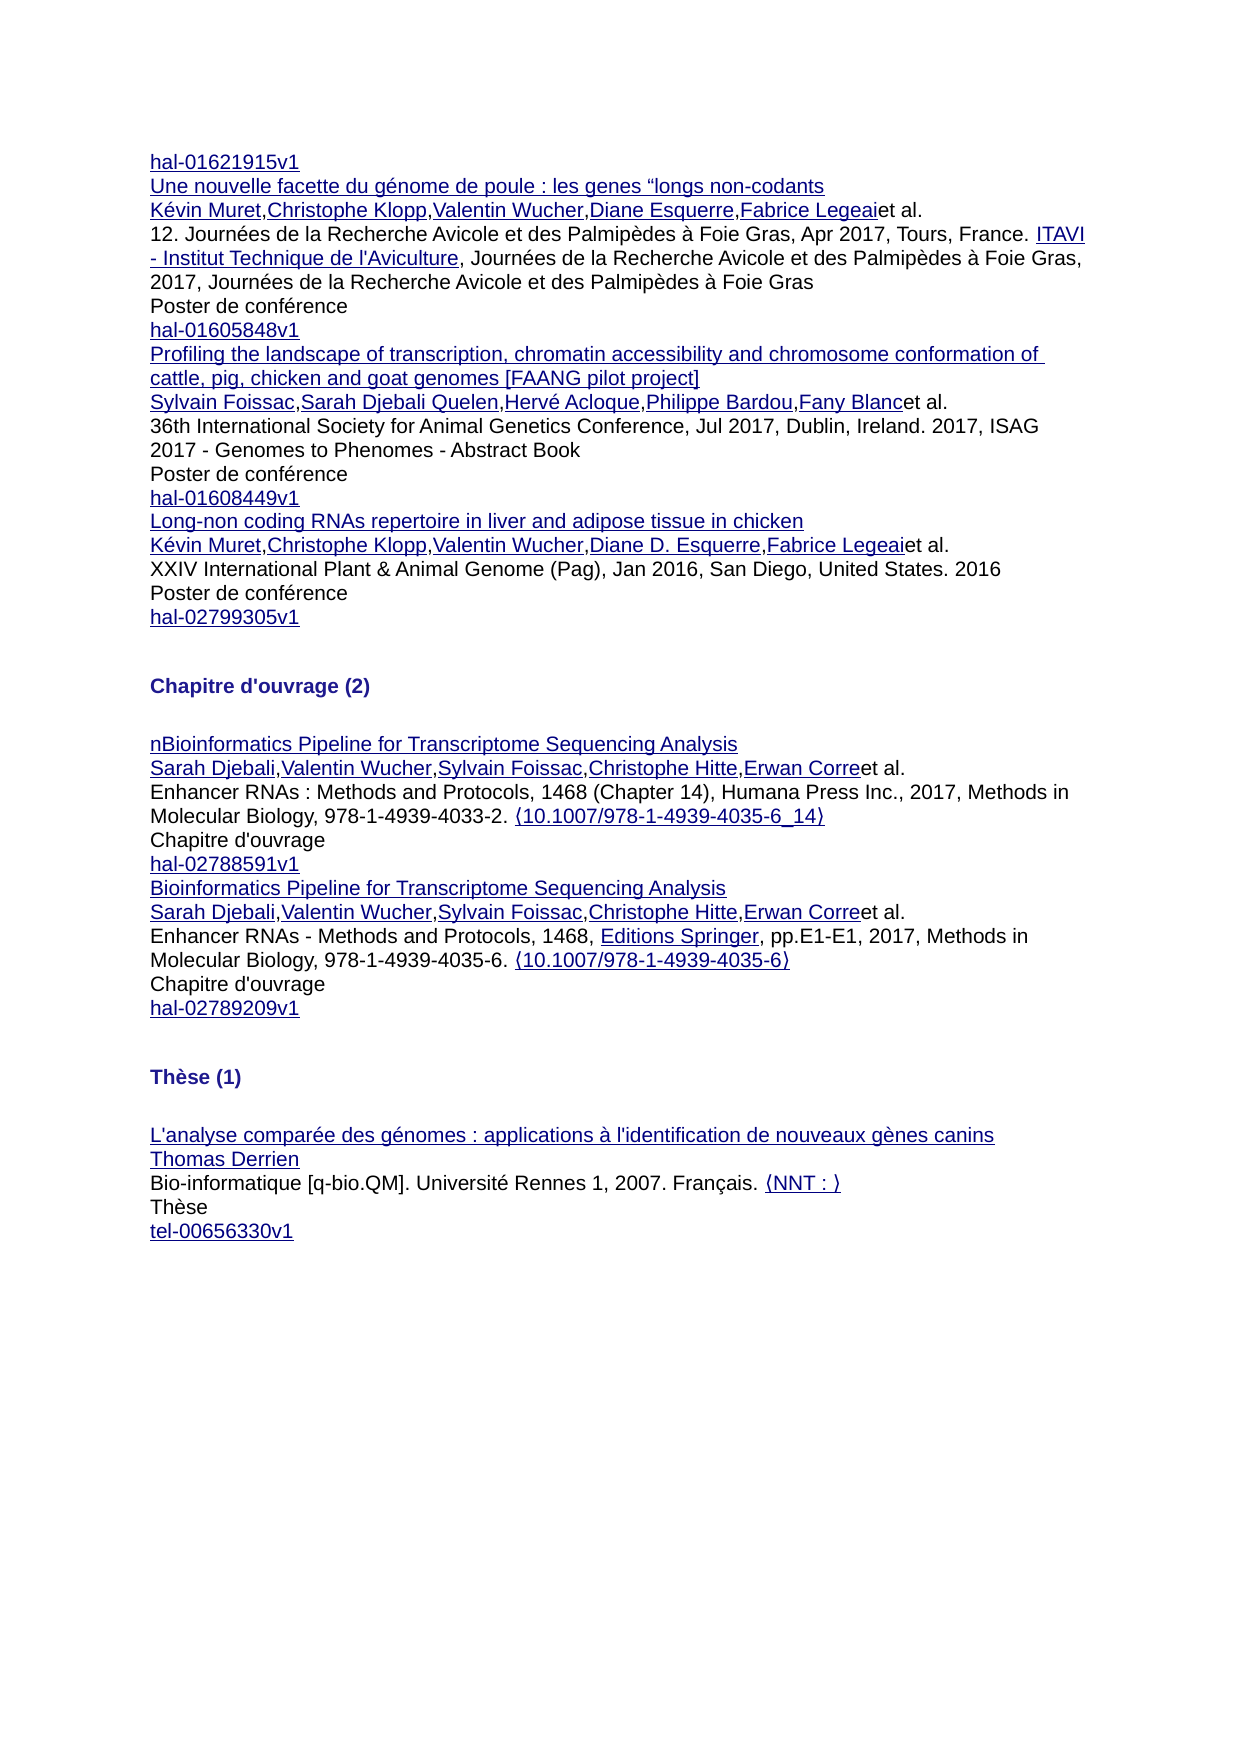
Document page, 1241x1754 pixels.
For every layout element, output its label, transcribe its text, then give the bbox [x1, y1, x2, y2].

table_cell Long-non coding RNAs repertoire in liver and adipose tissue in chicken Kévin Muret,Christophe Klopp,Valentin Wucher,Diane D. Esquerre,Fabrice Legeaiet al. XXIV International Plant & Animal Genome (Pag), Jan 2016, San Diego, United States. 2016 Poster de conférence hal-02799305v1 [150, 509, 1090, 629]
table_cell Profiling the landscape of transcription, chromatin accessibility and chromosome conformation of cattle, pig, chicken and goat genomes [FAANG pilot project] Sylvain Foissac,Sarah Djebali Quelen,Hervé Acloque,Philippe Bardou,Fany Blancet al. 36th International Society for Animal Genetics Conference, Jul 2017, Dublin, Ireland. 2017, ISAG 2017 - Genomes to Phenomes - Abstract Book Poster de conférence hal-01608449v1 [150, 342, 1090, 509]
table_header L'analyse comparée des génomes : applications à l'identification de nouveaux gènes canins Thomas Derrien Bio-informatique [q-bio.QM]. Université Rennes 1, 2007. Français. ⟨NNT : ⟩ Thèse tel-00656330v1 [150, 1123, 1090, 1243]
table_cell Bioinformatics Pipeline for Transcriptome Sequencing Analysis Sarah Djebali,Valentin Wucher,Sylvain Foissac,Christophe Hitte,Erwan Correet al. Enhancer RNAs - Methods and Protocols, 1468, Editions Springer, pp.E1-E1, 2017, Methods in Molecular Biology, 978-1-4939-4035-6. ⟨10.1007/978-1-4939-4035-6⟩ Chapitre d'ouvrage hal-02789209v1 [150, 876, 1090, 1020]
table_cell Une nouvelle facette du génome de poule : les genes “longs non-codants Kévin Muret,Christophe Klopp,Valentin Wucher,Diane Esquerre,Fabrice Legeaiet al. 12. Journées de la Recherche Avicole et des Palmipèdes à Foie Gras, Apr 2017, Tours, France. ITAVI - Institut Technique de l'Aviculture, Journées de la Recherche Avicole et des Palmipèdes à Foie Gras, 2017, Journées de la Recherche Avicole et des Palmipèdes à Foie Gras Poster de conférence hal-01605848v1 [150, 174, 1090, 342]
subtitle Thèse (1) [150, 1064, 1090, 1088]
table_cell Long-non coding RNAs repertoires in liver and two T lymphocyte cell types in four livestock species Kévin Muret,Sarah Djebali Quelen,Thomas Derrien,Cédric Cabau,Christophe Kloppet al. 36. Conference of the International Society for Animal Genetics (ISAG), Jul 2017, Dublin, Ireland. 2017, ISAG 2017 - Genomes to Phenomes - Abstract Book Poster de conférence hal-01621915v1 [150, 150, 1090, 174]
table_header nBioinformatics Pipeline for Transcriptome Sequencing Analysis Sarah Djebali,Valentin Wucher,Sylvain Foissac,Christophe Hitte,Erwan Correet al. Enhancer RNAs : Methods and Protocols, 1468 (Chapter 14), Humana Press Inc., 2017, Methods in Molecular Biology, 978-1-4939-4033-2. ⟨10.1007/978-1-4939-4035-6_14⟩ Chapitre d'ouvrage hal-02788591v1 [150, 732, 1090, 876]
subtitle Chapitre d'ouvrage (2) [150, 674, 1090, 698]
